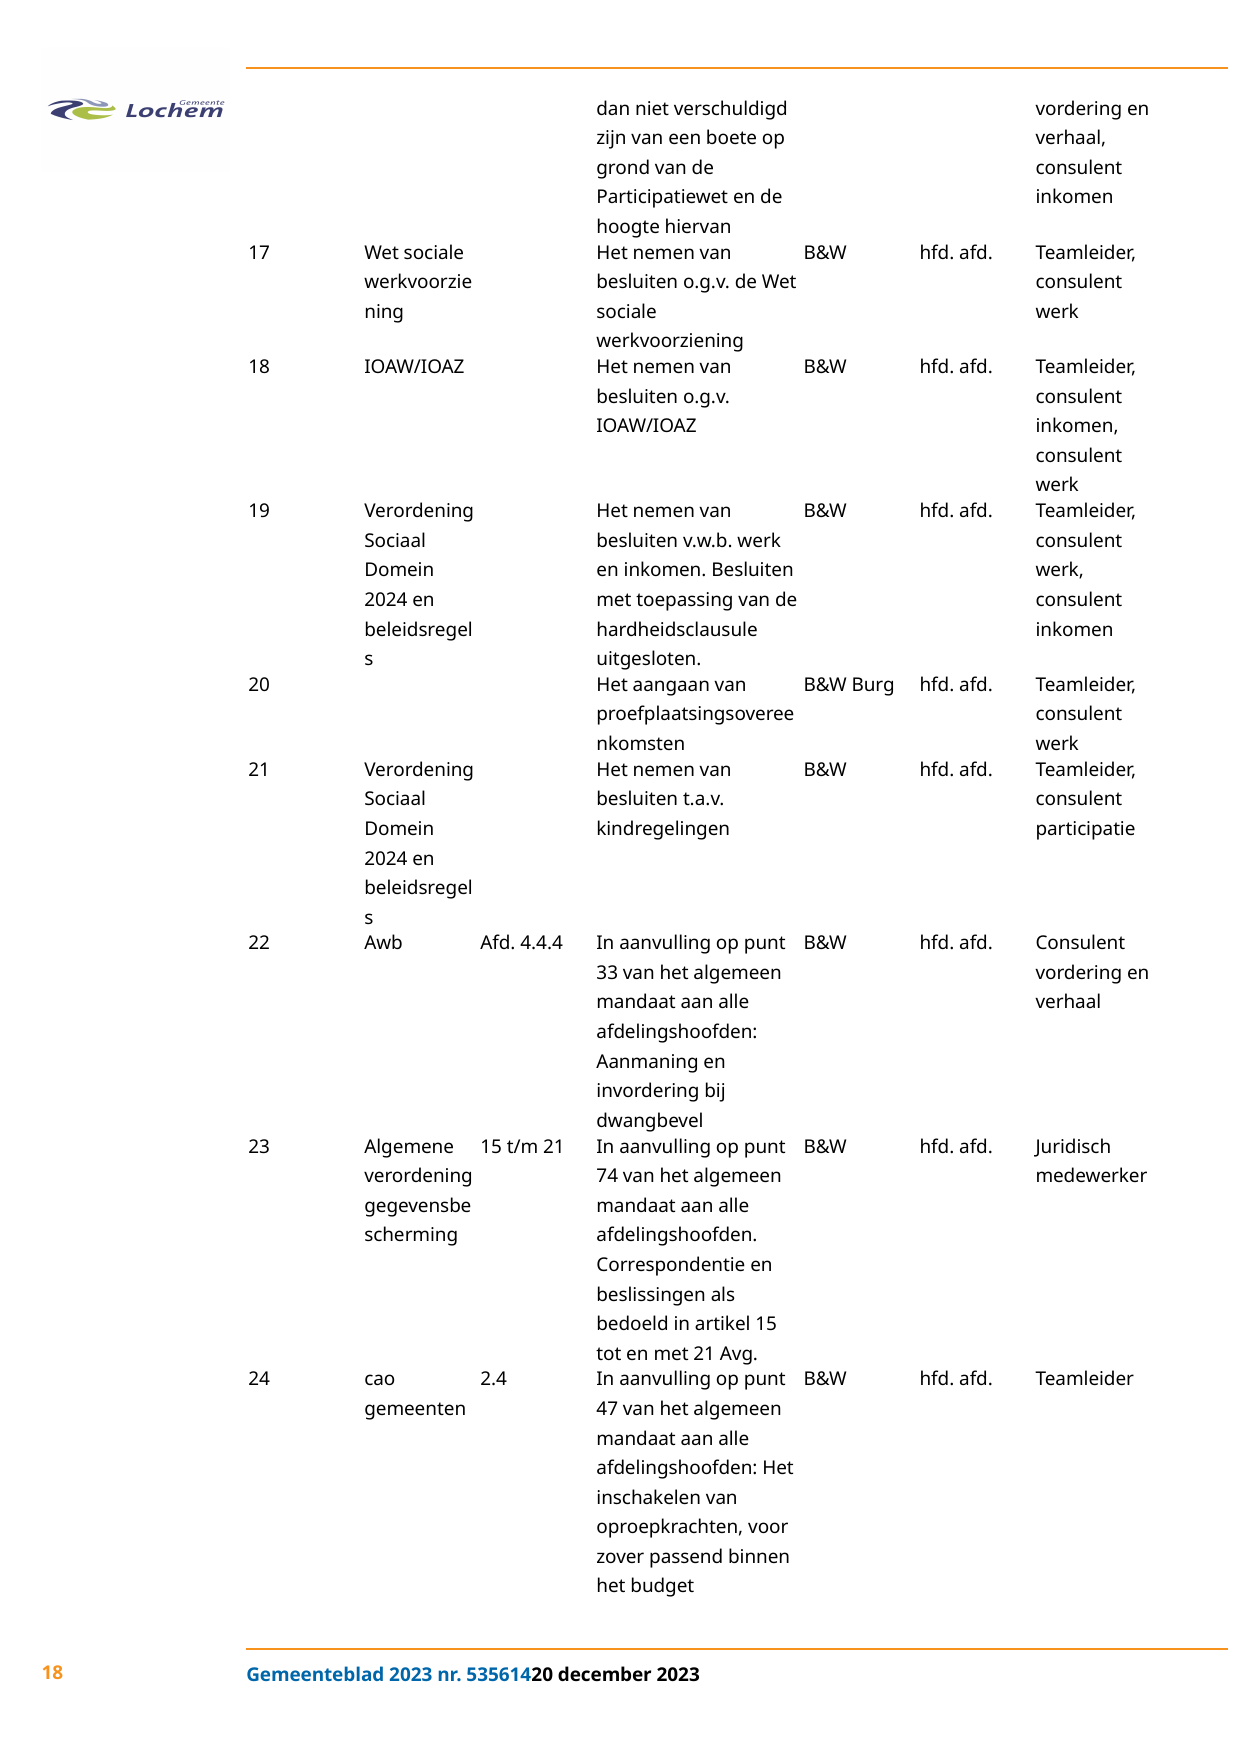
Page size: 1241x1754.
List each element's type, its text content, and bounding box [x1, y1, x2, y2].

table_cell dan niet verschuldigd zijn van een boete op grond van de Participatiewet en de hoogte hiervan [596, 95, 803, 239]
table_cell 2.4 [480, 1366, 596, 1598]
table_cell Verordening Sociaal Domein 2024 en beleidsregels [364, 756, 480, 929]
table_cell [480, 671, 596, 756]
table_cell [480, 353, 596, 497]
table_cell 23 [248, 1133, 364, 1366]
table_cell 24 [248, 1366, 364, 1598]
table_cell 15 t/m 21 [480, 1133, 596, 1366]
table_cell 20 [248, 671, 364, 756]
table_cell hfd. afd. [919, 756, 1035, 929]
table_cell B&W [803, 353, 919, 497]
table_cell Afd. 4.4.4 [480, 930, 596, 1133]
table_cell IOAW/IOAZ [364, 353, 480, 497]
table_cell Teamleider, consulent werk [1035, 671, 1152, 756]
table_cell Juridisch medewerker [1035, 1133, 1152, 1366]
table_cell cao gemeenten [364, 1366, 480, 1598]
table_cell 21 [248, 756, 364, 929]
table_cell Teamleider, consulent participatie [1035, 756, 1152, 929]
table_cell In aanvulling op punt 33 van het algemeen mandaat aan alle afdelingshoofden: Aanmaning en invordering bij dwangbevel [596, 930, 803, 1133]
table_cell hfd. afd. [919, 1366, 1035, 1598]
table_cell In aanvulling op punt 47 van het algemeen mandaat aan alle afdelingshoofden: Het inschakelen van oproepkrachten, voor zover passend binnen het budget [596, 1366, 803, 1598]
table_cell B&W Burg [803, 671, 919, 756]
table_cell 19 [248, 498, 364, 671]
table_cell Teamleider, consulent inkomen, consulent werk [1035, 353, 1152, 497]
table_cell Wet sociale werkvoorziening [364, 239, 480, 353]
table_cell B&W [803, 1366, 919, 1598]
table_cell B&W [803, 498, 919, 671]
table_cell [480, 239, 596, 353]
table_cell Het nemen van besluiten o.g.v. de Wet sociale werkvoorziening [596, 239, 803, 353]
table_cell [480, 756, 596, 929]
table_cell [364, 95, 480, 239]
table_cell hfd. afd. [919, 353, 1035, 497]
table_cell In aanvulling op punt 74 van het algemeen mandaat aan alle afdelingshoofden. Correspondentie en beslissingen als bedoeld in artikel 15 tot en met 21 Avg. [596, 1133, 803, 1366]
table_cell Consulent vordering en verhaal [1035, 930, 1152, 1133]
picture [41, 47, 231, 172]
table_cell [248, 95, 364, 239]
table_cell Het aangaan van proefplaatsingsovereenkomsten [596, 671, 803, 756]
table_cell hfd. afd. [919, 239, 1035, 353]
table_cell Teamleider, consulent werk, consulent inkomen [1035, 498, 1152, 671]
table_cell [364, 671, 480, 756]
table_cell hfd. afd. [919, 1133, 1035, 1366]
table_cell [803, 95, 919, 239]
table_cell Het nemen van besluiten o.g.v. IOAW/IOAZ [596, 353, 803, 497]
table_cell 18 [248, 353, 364, 497]
table_cell [480, 95, 596, 239]
table_cell Het nemen van besluiten v.w.b. werk en inkomen. Besluiten met toepassing van de hardheidsclausule uitgesloten. [596, 498, 803, 671]
table_cell hfd. afd. [919, 498, 1035, 671]
table_cell Algemene verordening gegevensbescherming [364, 1133, 480, 1366]
table_cell Awb [364, 930, 480, 1133]
table_cell 17 [248, 239, 364, 353]
table_cell [919, 95, 1035, 239]
table_cell Verordening Sociaal Domein 2024 en beleidsregels [364, 498, 480, 671]
table_cell hfd. afd. [919, 930, 1035, 1133]
table_cell 22 [248, 930, 364, 1133]
table_cell Het nemen van besluiten t.a.v. kindregelingen [596, 756, 803, 929]
table_cell B&W [803, 239, 919, 353]
table_cell vordering en verhaal, consulent inkomen [1035, 95, 1152, 239]
table_cell Teamleider, consulent werk [1035, 239, 1152, 353]
table_cell [480, 498, 596, 671]
table_cell hfd. afd. [919, 671, 1035, 756]
table_cell B&W [803, 930, 919, 1133]
table_cell B&W [803, 756, 919, 929]
table_cell Teamleider [1035, 1366, 1152, 1598]
table_cell B&W [803, 1133, 919, 1366]
